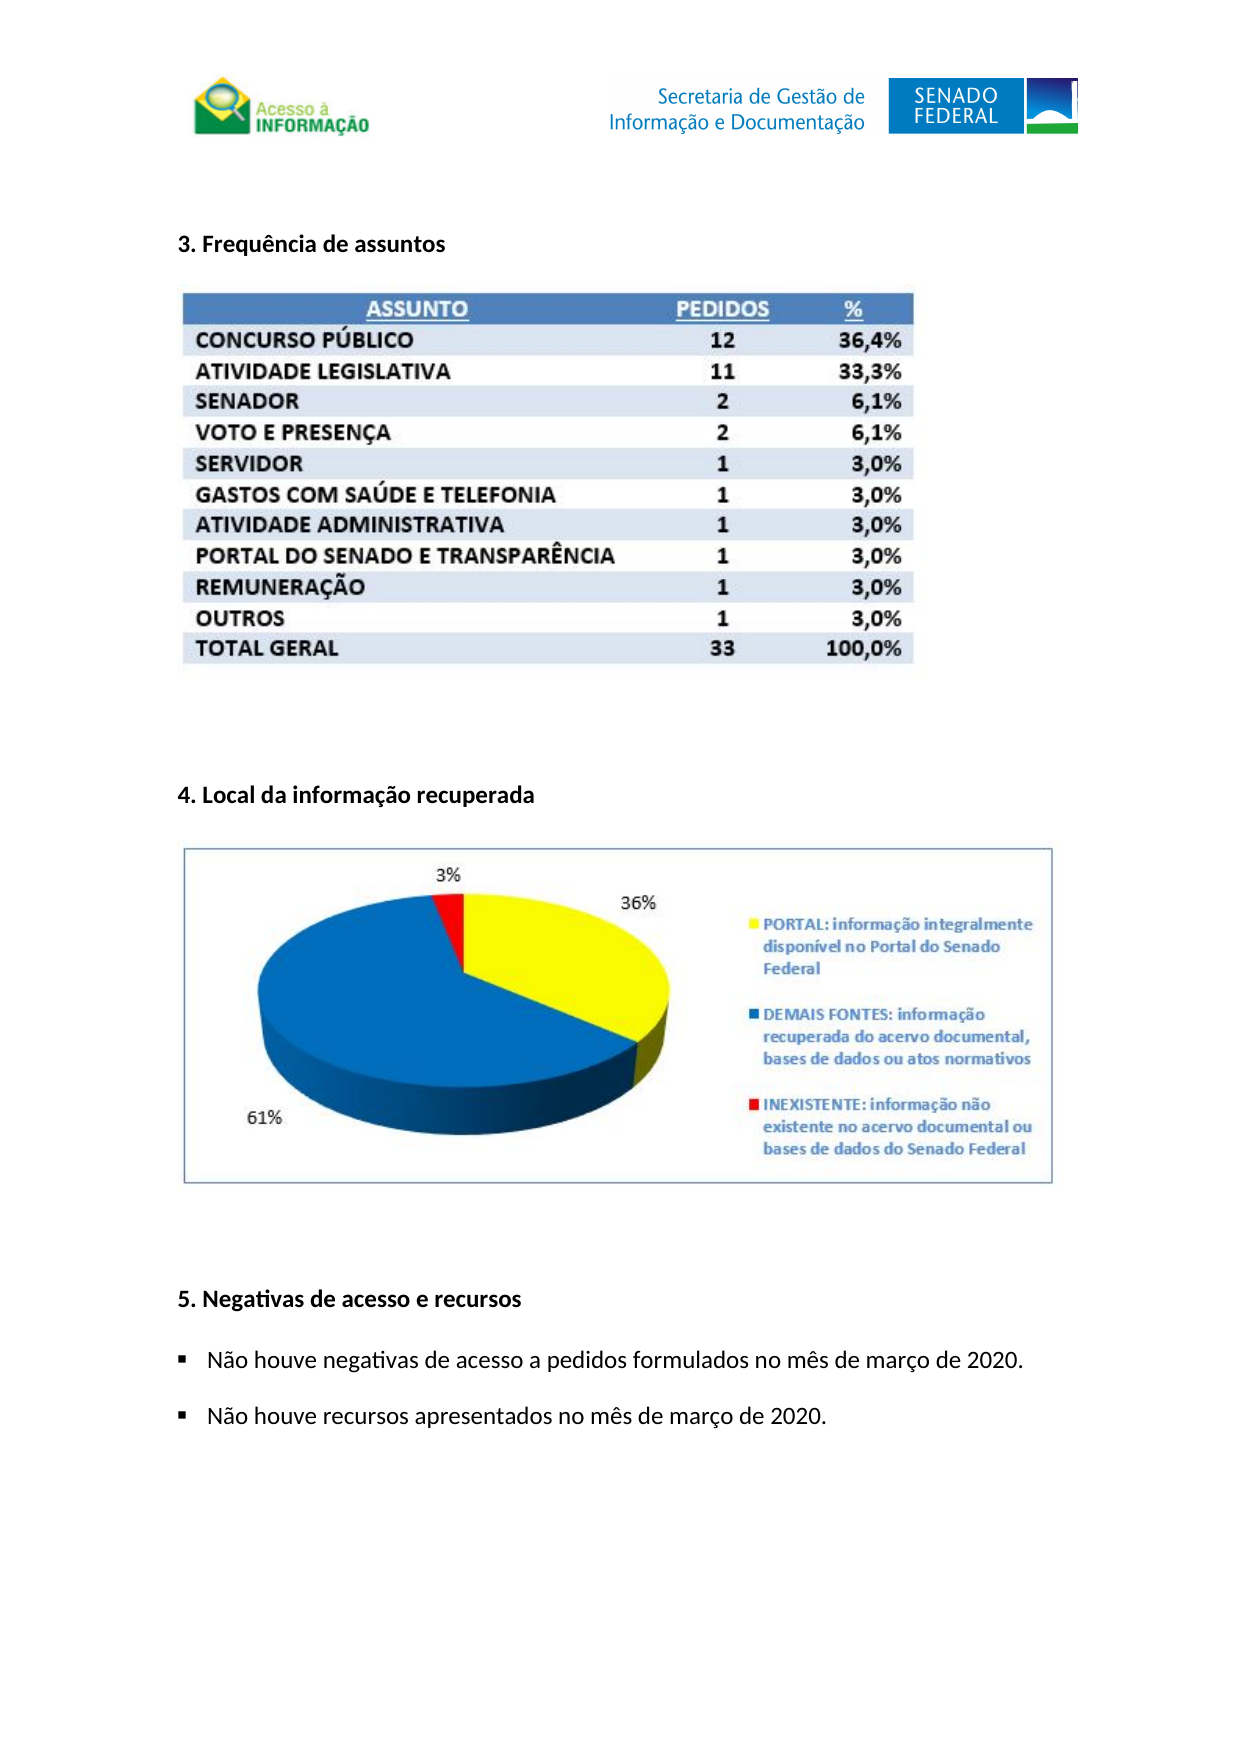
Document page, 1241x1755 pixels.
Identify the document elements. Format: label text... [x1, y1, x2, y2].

list Não houve negativas de acesso a pedidos formulados no mês de março de 2020. [176, 1344, 1063, 1375]
text 3. Frequência de assuntos [177, 228, 1063, 259]
list Não houve recursos apresentados no mês de março de 2020. [176, 1400, 1063, 1431]
text 5. Negativas de acesso e recursos [177, 1283, 1063, 1314]
text 4. Local da informação recuperada [177, 779, 1063, 810]
